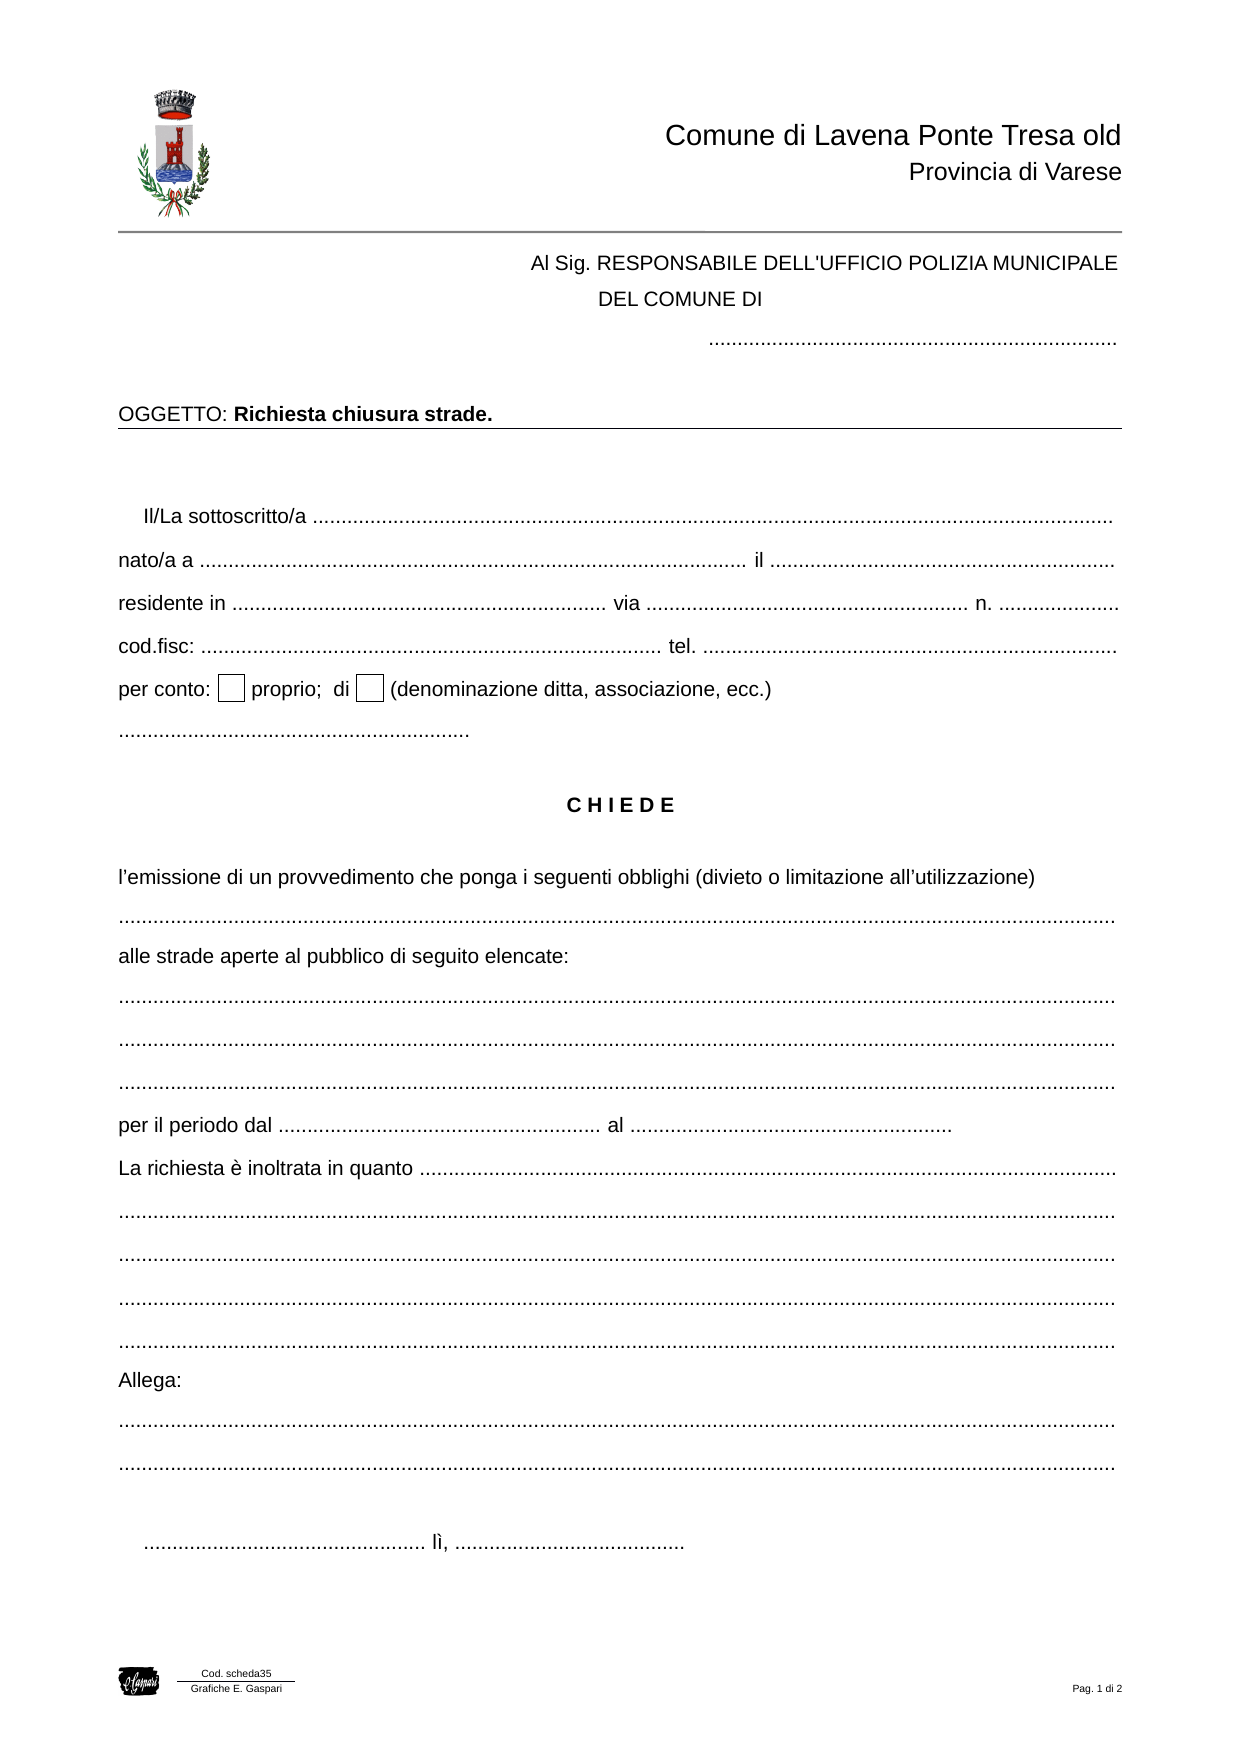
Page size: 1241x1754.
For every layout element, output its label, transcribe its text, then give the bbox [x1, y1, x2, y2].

text ....................................................................... [708, 322, 1122, 351]
text ............................................................................................................................................................................. [118, 1404, 1122, 1432]
text ............................................................................................................................................................................. [118, 980, 1122, 1008]
text DEL COMUNE DI [598, 287, 1122, 311]
text ............................................................................................................................................................................. [118, 1023, 1122, 1052]
text Allega: [118, 1368, 1122, 1392]
text OGGETTO: Richiesta chiusura strade. [118, 402, 1122, 428]
text ............................................................................................................................................................................. [118, 1195, 1122, 1224]
text residente in ................................................................. via ........................................................ n. ..................... [118, 587, 1122, 616]
text ............................................................................................................................................................................. [118, 1282, 1122, 1310]
text Comune di Lavena Ponte Tresa old [224, 118, 1122, 152]
text ............................................................................................................................................................................. [118, 1447, 1122, 1476]
text ............................................................................................................................................................................. [118, 1066, 1122, 1095]
picture [122, 87, 224, 219]
text l’emissione di un provvedimento che ponga i seguenti obblighi (divieto o limitazione all’utilizzazione) ............................................................................................................................................................................. [118, 865, 1122, 929]
text C H I E D E [118, 793, 1122, 817]
text ................................................. lì, ........................................ [143, 1526, 1122, 1555]
text per conto: proprio; di (denominazione ditta, associazione, ecc.) ............................................................. [118, 673, 1122, 742]
text per il periodo dal ........................................................ al ........................................................ [118, 1109, 1122, 1138]
text ............................................................................................................................................................................. [118, 1325, 1122, 1353]
text Al Sig. RESPONSABILE DELL'UFFICIO POLIZIA MUNICIPALE [531, 251, 1122, 274]
text La richiesta è inoltrata in quanto ......................................................................................................................... [118, 1152, 1122, 1181]
text ............................................................................................................................................................................. [118, 1238, 1122, 1267]
text Provincia di Varese [224, 157, 1122, 185]
text alle strade aperte al pubblico di seguito elencate: [118, 944, 1122, 968]
text nato/a a ............................................................................................... il ............................................................ [118, 544, 1122, 572]
picture [118, 1666, 160, 1696]
text cod.fisc: ................................................................................ tel. ........................................................................ [118, 630, 1122, 659]
text Il/La sottoscritto/a ........................................................................................................................................... [118, 501, 1122, 529]
